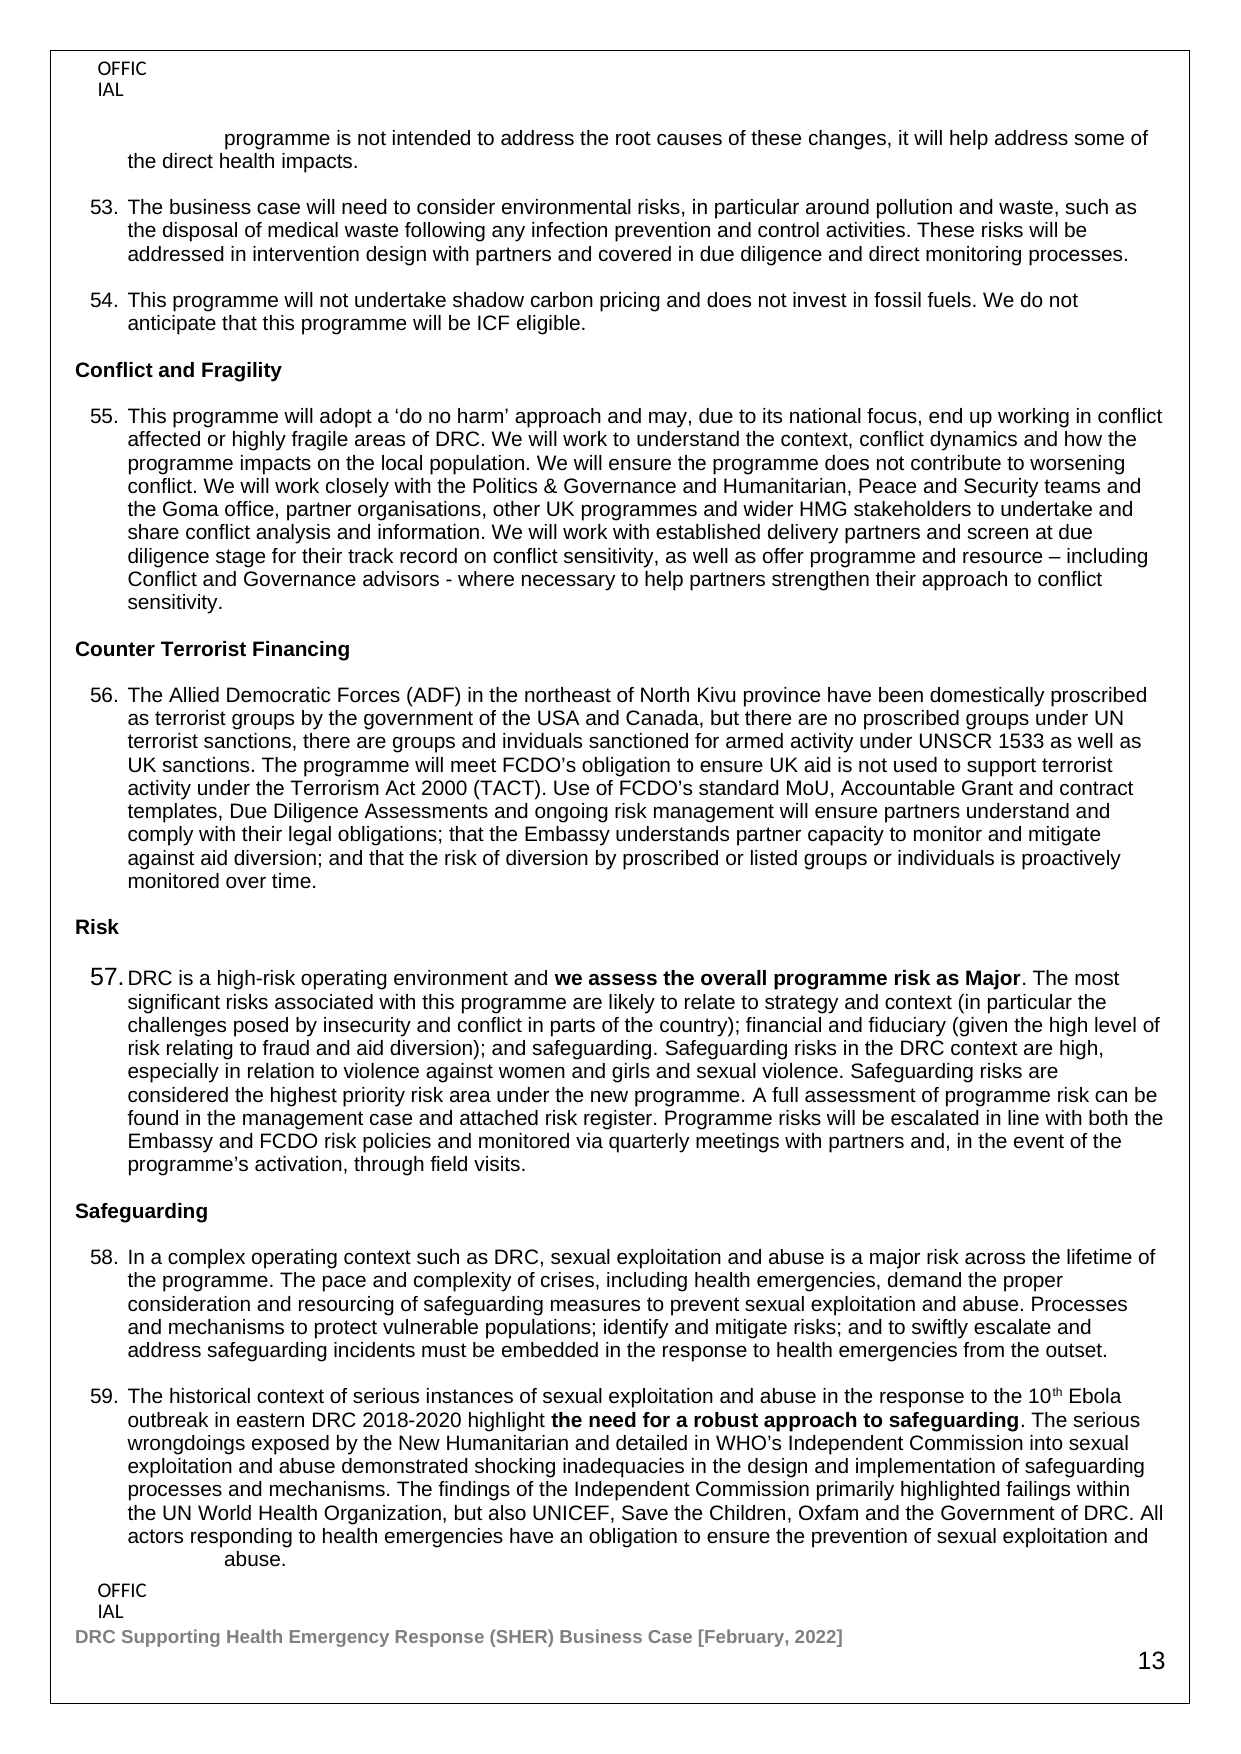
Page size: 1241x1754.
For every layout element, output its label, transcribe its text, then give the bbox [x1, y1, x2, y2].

list This programme will adopt a ‘do no harm’ approach and may, due to its national focus, end up working in conflict affected or highly fragile areas of DRC. We will work to understand the context, conflict dynamics and how the programme impacts on the local population. We will ensure the programme does not contribute to worsening conflict. We will work closely with the Politics & Governance and Humanitarian, Peace and Security teams and the Goma office, partner organisations, other UK programmes and wider HMG stakeholders to undertake and share conflict analysis and information. We will work with established delivery partners and screen at due diligence stage for their track record on conflict sensitivity, as well as offer programme and resource – including Conflict and Governance advisors - where necessary to help partners strengthen their approach to conflict sensitivity. [90, 405, 1165, 637]
text Safeguarding [75, 1199, 1165, 1222]
list In a complex operating context such as DRC, sexual exploitation and abuse is a major risk across the lifetime of the programme. The pace and complexity of crises, including health emergencies, demand the proper consideration and resourcing of safeguarding measures to prevent sexual exploitation and abuse. Processes and mechanisms to protect vulnerable populations; identify and mitigate risks; and to swiftly escalate and address safeguarding incidents must be embedded in the response to health emergencies from the outset. [90, 1246, 1165, 1362]
list DRC is a high-risk operating environment and we assess the overall programme risk as Major. The most significant risks associated with this programme are likely to relate to strategy and context (in particular the challenges posed by insecurity and conflict in parts of the country); financial and fiduciary (given the high level of risk relating to fraud and aid diversion); and safeguarding. Safeguarding risks in the DRC context are high, especially in relation to violence against women and girls and sexual violence. Safeguarding risks are considered the highest priority risk area under the new programme. A full assessment of programme risk can be found in the management case and attached risk register. Programme risks will be escalated in line with both the Embassy and FCDO risk policies and monitored via quarterly meetings with partners and, in the event of the programme’s activation, through field visits. [90, 962, 1165, 1176]
list The business case will need to consider environmental risks, in particular around pollution and waste, such as the disposal of medical waste following any infection prevention and control activities. These risks will be addressed in intervention design with partners and covered in due diligence and direct monitoring processes. [90, 196, 1165, 265]
text Counter Terrorist Financing [75, 637, 1165, 660]
list This programme will not undertake shadow carbon pricing and does not invest in fossil fuels. We do not anticipate that this programme will be ICF eligible. [90, 289, 1165, 335]
list programme is not intended to address the root causes of these changes, it will help address some of the direct health impacts. [90, 126, 1165, 172]
list The Allied Democratic Forces (ADF) in the northeast of North Kivu province have been domestically proscribed as terrorist groups by the government of the USA and Canada, but there are no proscribed groups under UN terrorist sanctions, there are groups and inviduals sanctioned for armed activity under UNSCR 1533 as well as UK sanctions. The programme will meet FCDO’s obligation to ensure UK aid is not used to support terrorist activity under the Terrorism Act 2000 (TACT). Use of FCDO’s standard MoU, Accountable Grant and contract templates, Due Diligence Assessments and ongoing risk management will ensure partners understand and comply with their legal obligations; that the Embassy understands partner capacity to monitor and mitigate against aid diversion; and that the risk of diversion by proscribed or listed groups or individuals is proactively monitored over time. [90, 683, 1165, 893]
text Conflict and Fragility [75, 358, 1165, 382]
list The historical context of serious instances of sexual exploitation and abuse in the response to the 10th Ebola outbreak in eastern DRC 2018-2020 highlight the need for a robust approach to safeguarding. The serious wrongdoings exposed by the New Humanitarian and detailed in WHO’s Independent Commission into sexual exploitation and abuse demonstrated shocking inadequacies in the design and implementation of safeguarding processes and mechanisms. The findings of the Independent Commission primarily highlighted failings within the UN World Health Organization, but also UNICEF, Save the Children, Oxfam and the Government of DRC. All actors responding to health emergencies have an obligation to ensure the prevention of sexual exploitation and abuse. [90, 1385, 1165, 1571]
text Risk [75, 916, 1165, 939]
